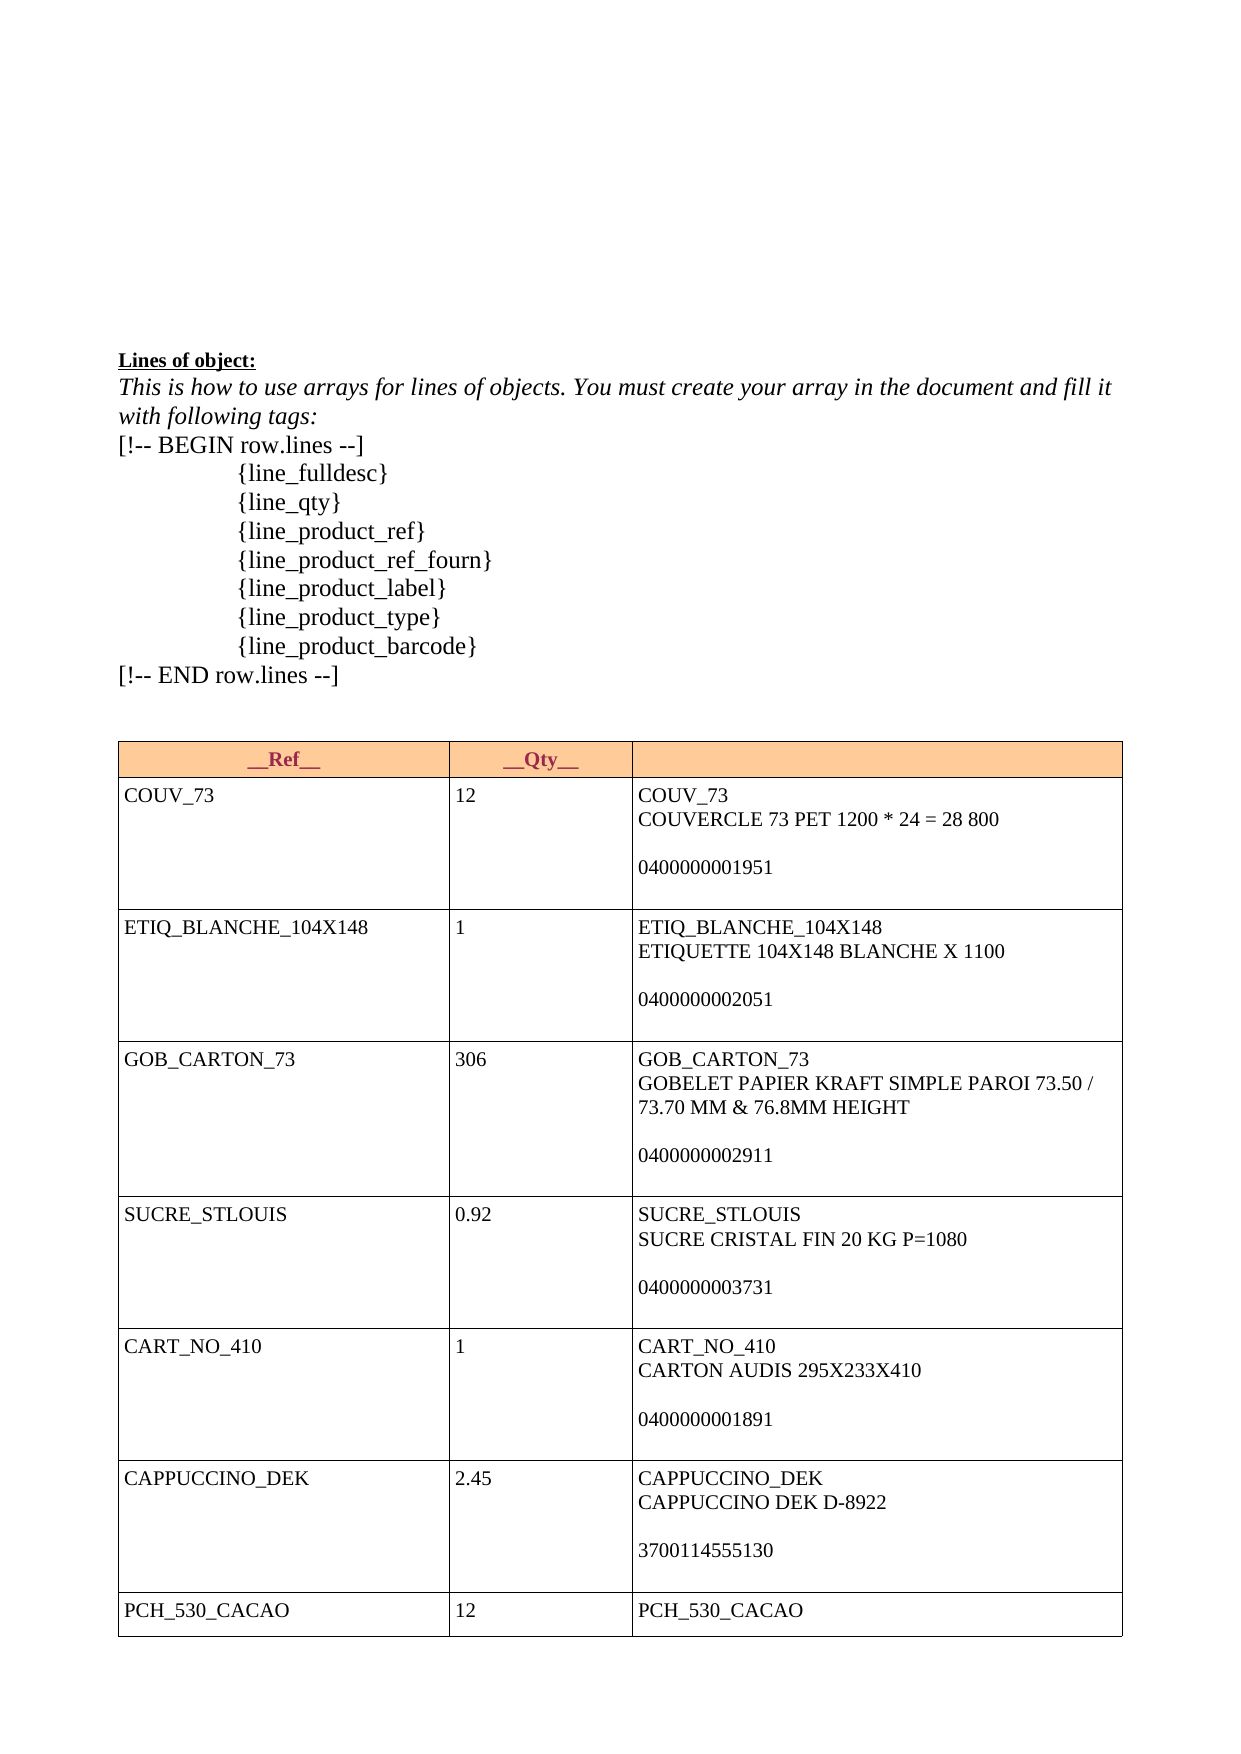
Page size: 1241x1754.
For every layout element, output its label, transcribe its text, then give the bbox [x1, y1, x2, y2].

table_cell 1 [450, 1329, 632, 1460]
table_cell PCH_530_CACAO [119, 1593, 449, 1636]
text [!-- BEGIN row.lines --] [118, 430, 1122, 458]
text {line_product_barcode} [118, 631, 1122, 660]
text Lines of object: [118, 348, 1122, 372]
table_cell 1 [450, 910, 632, 1041]
table_cell ETIQ_BLANCHE_104X148 [119, 910, 449, 1041]
table_cell 12 [450, 1593, 632, 1636]
table_cell CART_NO_410 [119, 1329, 449, 1460]
table_cell CAPPUCCINO_DEK CAPPUCCINO DEK D-8922 3700114555130 [633, 1461, 1122, 1592]
text {line_product_ref_fourn} [118, 545, 1122, 573]
table_cell 2.45 [450, 1461, 632, 1592]
table_cell GOB_CARTON_73 GOBELET PAPIER KRAFT SIMPLE PAROI 73.50 / 73.70 MM & 76.8MM HEIGHT 0400000002911 [633, 1042, 1122, 1196]
table_header __Qty__ [450, 742, 632, 777]
table_cell CART_NO_410 CARTON AUDIS 295X233X410 0400000001891 [633, 1329, 1122, 1460]
table_header __Ref__ [119, 742, 449, 777]
table_cell 0.92 [450, 1197, 632, 1328]
table_cell COUV_73 COUVERCLE 73 PET 1200 * 24 = 28 800 0400000001951 [633, 778, 1122, 909]
table_header [633, 742, 1122, 777]
table_cell 306 [450, 1042, 632, 1196]
table_cell SUCRE_STLOUIS SUCRE CRISTAL FIN 20 KG P=1080 0400000003731 [633, 1197, 1122, 1328]
table_cell 12 [450, 778, 632, 909]
text {line_fulldesc} [118, 458, 1122, 487]
text {line_product_label} [118, 573, 1122, 602]
table_cell SUCRE_STLOUIS [119, 1197, 449, 1328]
text {line_qty} [118, 487, 1122, 516]
text This is how to use arrays for lines of objects. You must create your array in the document and fill it with following tags: [118, 372, 1122, 430]
text {line_product_ref} [118, 516, 1122, 545]
text [!-- END row.lines --] [118, 660, 1122, 688]
table_cell COUV_73 [119, 778, 449, 909]
table_cell PCH_530_CACAO [633, 1593, 1122, 1636]
table_cell GOB_CARTON_73 [119, 1042, 449, 1196]
table_cell CAPPUCCINO_DEK [119, 1461, 449, 1592]
table_cell ETIQ_BLANCHE_104X148 ETIQUETTE 104X148 BLANCHE X 1100 0400000002051 [633, 910, 1122, 1041]
text {line_product_type} [118, 602, 1122, 631]
